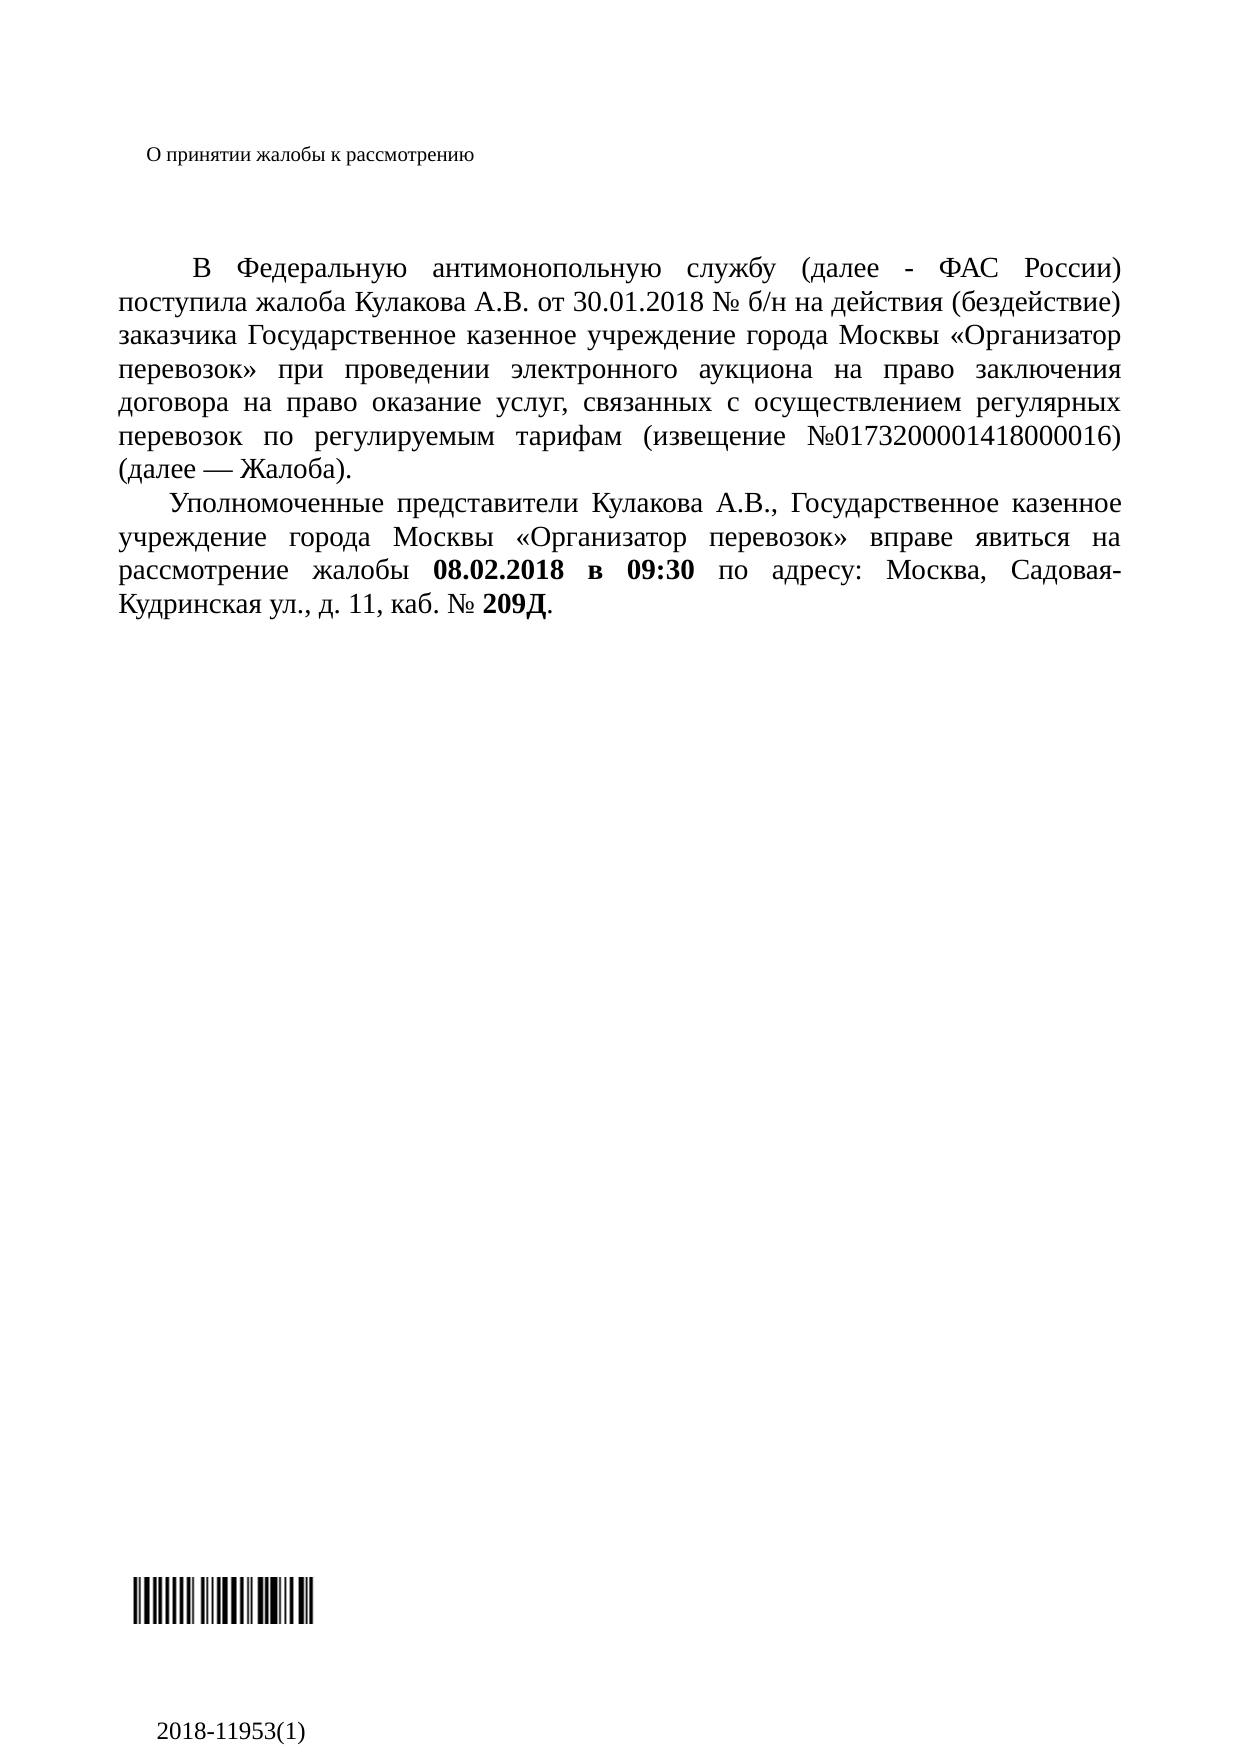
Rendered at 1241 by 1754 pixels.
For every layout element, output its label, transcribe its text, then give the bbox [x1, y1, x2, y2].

text Уполномоченные представители Кулакова А.В., Государственное казенное учреждение города Москвы «Организатор перевозок» вправе явиться на рассмотрение жалобы 08.02.2018 в 09:30 по адресу: Москва, Садовая-Кудринская ул., д. 11, каб. № 209Д. [118, 485, 1122, 619]
text О принятии жалобы к рассмотрению [146, 142, 1122, 166]
text В Федеральную антимонопольную службу (далее - ФАС России) поступила жалоба Кулакова А.В. от 30.01.2018 № б/н на действия (бездействие) заказчика Государственное казенное учреждение города Москвы «Организатор перевозок» при проведении электронного аукциона на право заключения договора на право оказание услуг, связанных с осуществлением регулярных перевозок по регулируемым тарифам (извещение №0173200001418000016) (далее — Жалоба). [118, 250, 1122, 485]
picture [118, 1577, 331, 1624]
